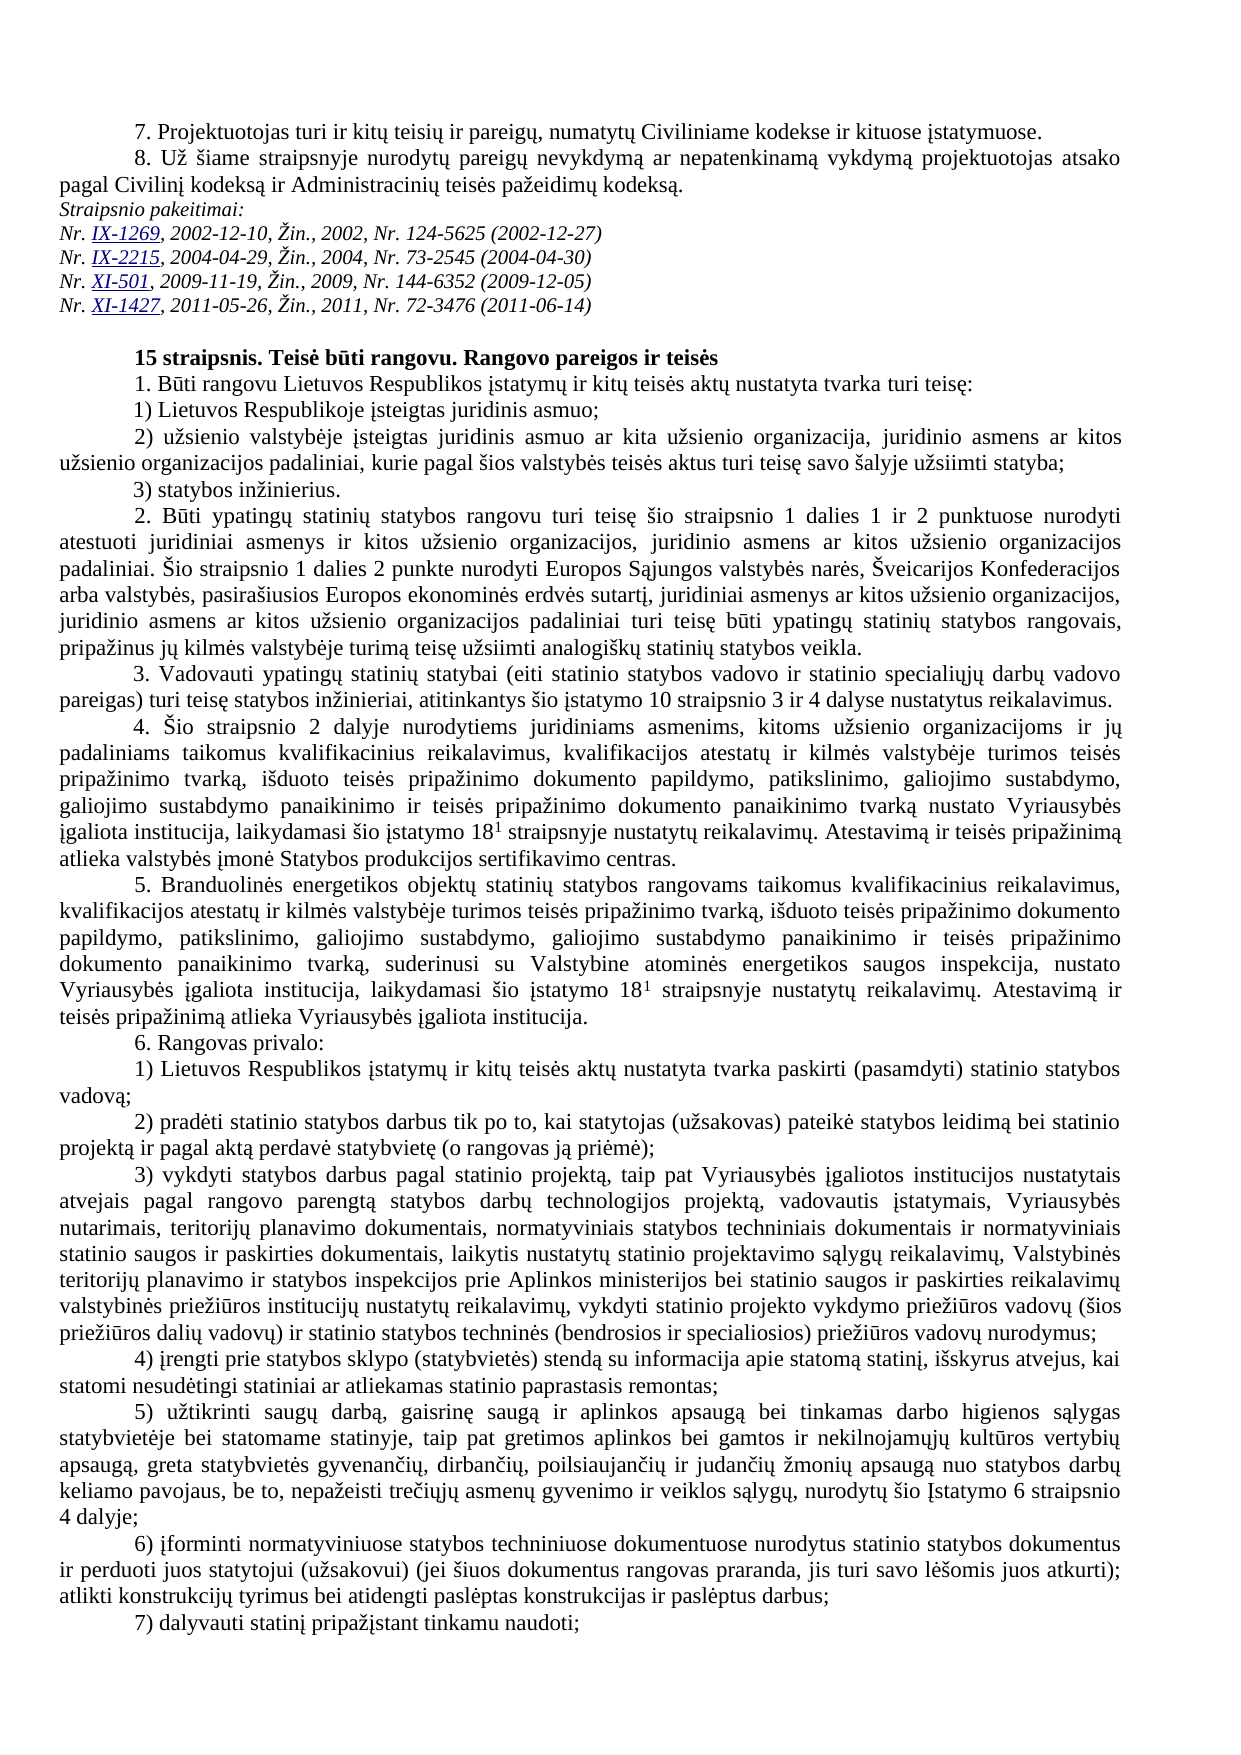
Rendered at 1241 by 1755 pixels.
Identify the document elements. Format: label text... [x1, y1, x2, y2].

text 7) dalyvauti statinį pripažįstant tinkamu naudoti; [59, 1609, 1122, 1635]
text 15 straipsnis. Teisė būti rangovu. Rangovo pareigos ir teisės [59, 344, 1122, 370]
text Nr. XI-501, 2009-11-19, Žin., 2009, Nr. 144-6352 (2009-12-05) [59, 269, 1122, 293]
text 2. Būti ypatingų statinių statybos rangovu turi teisę šio straipsnio 1 dalies 1 ir 2 punktuose nurodyti atestuoti juridiniai asmenys ir kitos užsienio organizacijos, juridinio asmens ar kitos užsienio organizacijos padaliniai. Šio straipsnio 1 dalies 2 punkte nurodyti Europos Sąjungos valstybės narės, Šveicarijos Konfederacijos arba valstybės, pasirašiusios Europos ekonominės erdvės sutartį, juridiniai asmenys ar kitos užsienio organizacijos, juridinio asmens ar kitos užsienio organizacijos padaliniai turi teisę būti ypatingų statinių statybos rangovais, pripažinus jų kilmės valstybėje turimą teisę užsiimti analogiškų statinių statybos veikla. [59, 502, 1122, 660]
text 8. Už šiame straipsnyje nurodytų pareigų nevykdymą ar nepatenkinamą vykdymą projektuotojas atsako pagal Civilinį kodeksą ir Administracinių teisės pažeidimų kodeksą. [59, 144, 1122, 197]
text 3. Vadovauti ypatingų statinių statybai (eiti statinio statybos vadovo ir statinio specialiųjų darbų vadovo pareigas) turi teisę statybos inžinieriai, atitinkantys šio įstatymo 10 straipsnio 3 ir 4 dalyse nustatytus reikalavimus. [59, 660, 1122, 713]
text 7. Projektuotojas turi ir kitų teisių ir pareigų, numatytų Civiliniame kodekse ir kituose įstatymuose. [59, 118, 1122, 144]
text 1) Lietuvos Respublikoje įsteigtas juridinis asmuo; [59, 397, 1122, 423]
text Nr. IX-1269, 2002-12-10, Žin., 2002, Nr. 124-5625 (2002-12-27) [59, 221, 1122, 245]
text 1) Lietuvos Respublikos įstatymų ir kitų teisės aktų nustatyta tvarka paskirti (pasamdyti) statinio statybos vadovą; [59, 1055, 1122, 1108]
text 6. Rangovas privalo: [59, 1029, 1122, 1055]
text Nr. XI-1427, 2011-05-26, Žin., 2011, Nr. 72-3476 (2011-06-14) [59, 293, 1122, 317]
text 2) pradėti statinio statybos darbus tik po to, kai statytojas (užsakovas) pateikė statybos leidimą bei statinio projektą ir pagal aktą perdavė statybvietę (o rangovas ją priėmė); [59, 1108, 1122, 1161]
text 3) vykdyti statybos darbus pagal statinio projektą, taip pat Vyriausybės įgaliotos institucijos nustatytais atvejais pagal rangovo parengtą statybos darbų technologijos projektą, vadovautis įstatymais, Vyriausybės nutarimais, teritorijų planavimo dokumentais, normatyviniais statybos techniniais dokumentais ir normatyviniais statinio saugos ir paskirties dokumentais, laikytis nustatytų statinio projektavimo sąlygų reikalavimų, Valstybinės teritorijų planavimo ir statybos inspekcijos prie Aplinkos ministerijos bei statinio saugos ir paskirties reikalavimų valstybinės priežiūros institucijų nustatytų reikalavimų, vykdyti statinio projekto vykdymo priežiūros vadovų (šios priežiūros dalių vadovų) ir statinio statybos techninės (bendrosios ir specialiosios) priežiūros vadovų nurodymus; [59, 1161, 1122, 1345]
text Nr. IX-2215, 2004-04-29, Žin., 2004, Nr. 73-2545 (2004-04-30) [59, 245, 1122, 269]
text 6) įforminti normatyviniuose statybos techniniuose dokumentuose nurodytus statinio statybos dokumentus ir perduoti juos statytojui (užsakovui) (jei šiuos dokumentus rangovas praranda, jis turi savo lėšomis juos atkurti); atlikti konstrukcijų tyrimus bei atidengti paslėptas konstrukcijas ir paslėptus darbus; [59, 1530, 1122, 1609]
text 3) statybos inžinierius. [59, 476, 1122, 502]
text Straipsnio pakeitimai: [59, 197, 1122, 221]
text 4. Šio straipsnio 2 dalyje nurodytiems juridiniams asmenims, kitoms užsienio organizacijoms ir jų padaliniams taikomus kvalifikacinius reikalavimus, kvalifikacijos atestatų ir kilmės valstybėje turimos teisės pripažinimo tvarką, išduoto teisės pripažinimo dokumento papildymo, patikslinimo, galiojimo sustabdymo, galiojimo sustabdymo panaikinimo ir teisės pripažinimo dokumento panaikinimo tvarką nustato Vyriausybės įgaliota institucija, laikydamasi šio įstatymo 181 straipsnyje nustatytų reikalavimų. Atestavimą ir teisės pripažinimą atlieka valstybės įmonė Statybos produkcijos sertifikavimo centras. [59, 713, 1122, 871]
text 1. Būti rangovu Lietuvos Respublikos įstatymų ir kitų teisės aktų nustatyta tvarka turi teisę: [59, 370, 1122, 397]
text 5. Branduolinės energetikos objektų statinių statybos rangovams taikomus kvalifikacinius reikalavimus, kvalifikacijos atestatų ir kilmės valstybėje turimos teisės pripažinimo tvarką, išduoto teisės pripažinimo dokumento papildymo, patikslinimo, galiojimo sustabdymo, galiojimo sustabdymo panaikinimo ir teisės pripažinimo dokumento panaikinimo tvarką, suderinusi su Valstybine atominės energetikos saugos inspekcija, nustato Vyriausybės įgaliota institucija, laikydamasi šio įstatymo 181 straipsnyje nustatytų reikalavimų. Atestavimą ir teisės pripažinimą atlieka Vyriausybės įgaliota institucija. [59, 871, 1122, 1029]
text 5) užtikrinti saugų darbą, gaisrinę saugą ir aplinkos apsaugą bei tinkamas darbo higienos sąlygas statybvietėje bei statomame statinyje, taip pat gretimos aplinkos bei gamtos ir nekilnojamųjų kultūros vertybių apsaugą, greta statybvietės gyvenančių, dirbančių, poilsiaujančių ir judančių žmonių apsaugą nuo statybos darbų keliamo pavojaus, be to, nepažeisti trečiųjų asmenų gyvenimo ir veiklos sąlygų, nurodytų šio Įstatymo 6 straipsnio 4 dalyje; [59, 1398, 1122, 1530]
text 4) įrengti prie statybos sklypo (statybvietės) stendą su informacija apie statomą statinį, išskyrus atvejus, kai statomi nesudėtingi statiniai ar atliekamas statinio paprastasis remontas; [59, 1345, 1122, 1398]
text 2) užsienio valstybėje įsteigtas juridinis asmuo ar kita užsienio organizacija, juridinio asmens ar kitos užsienio organizacijos padaliniai, kurie pagal šios valstybės teisės aktus turi teisę savo šalyje užsiimti statyba; [59, 423, 1122, 476]
